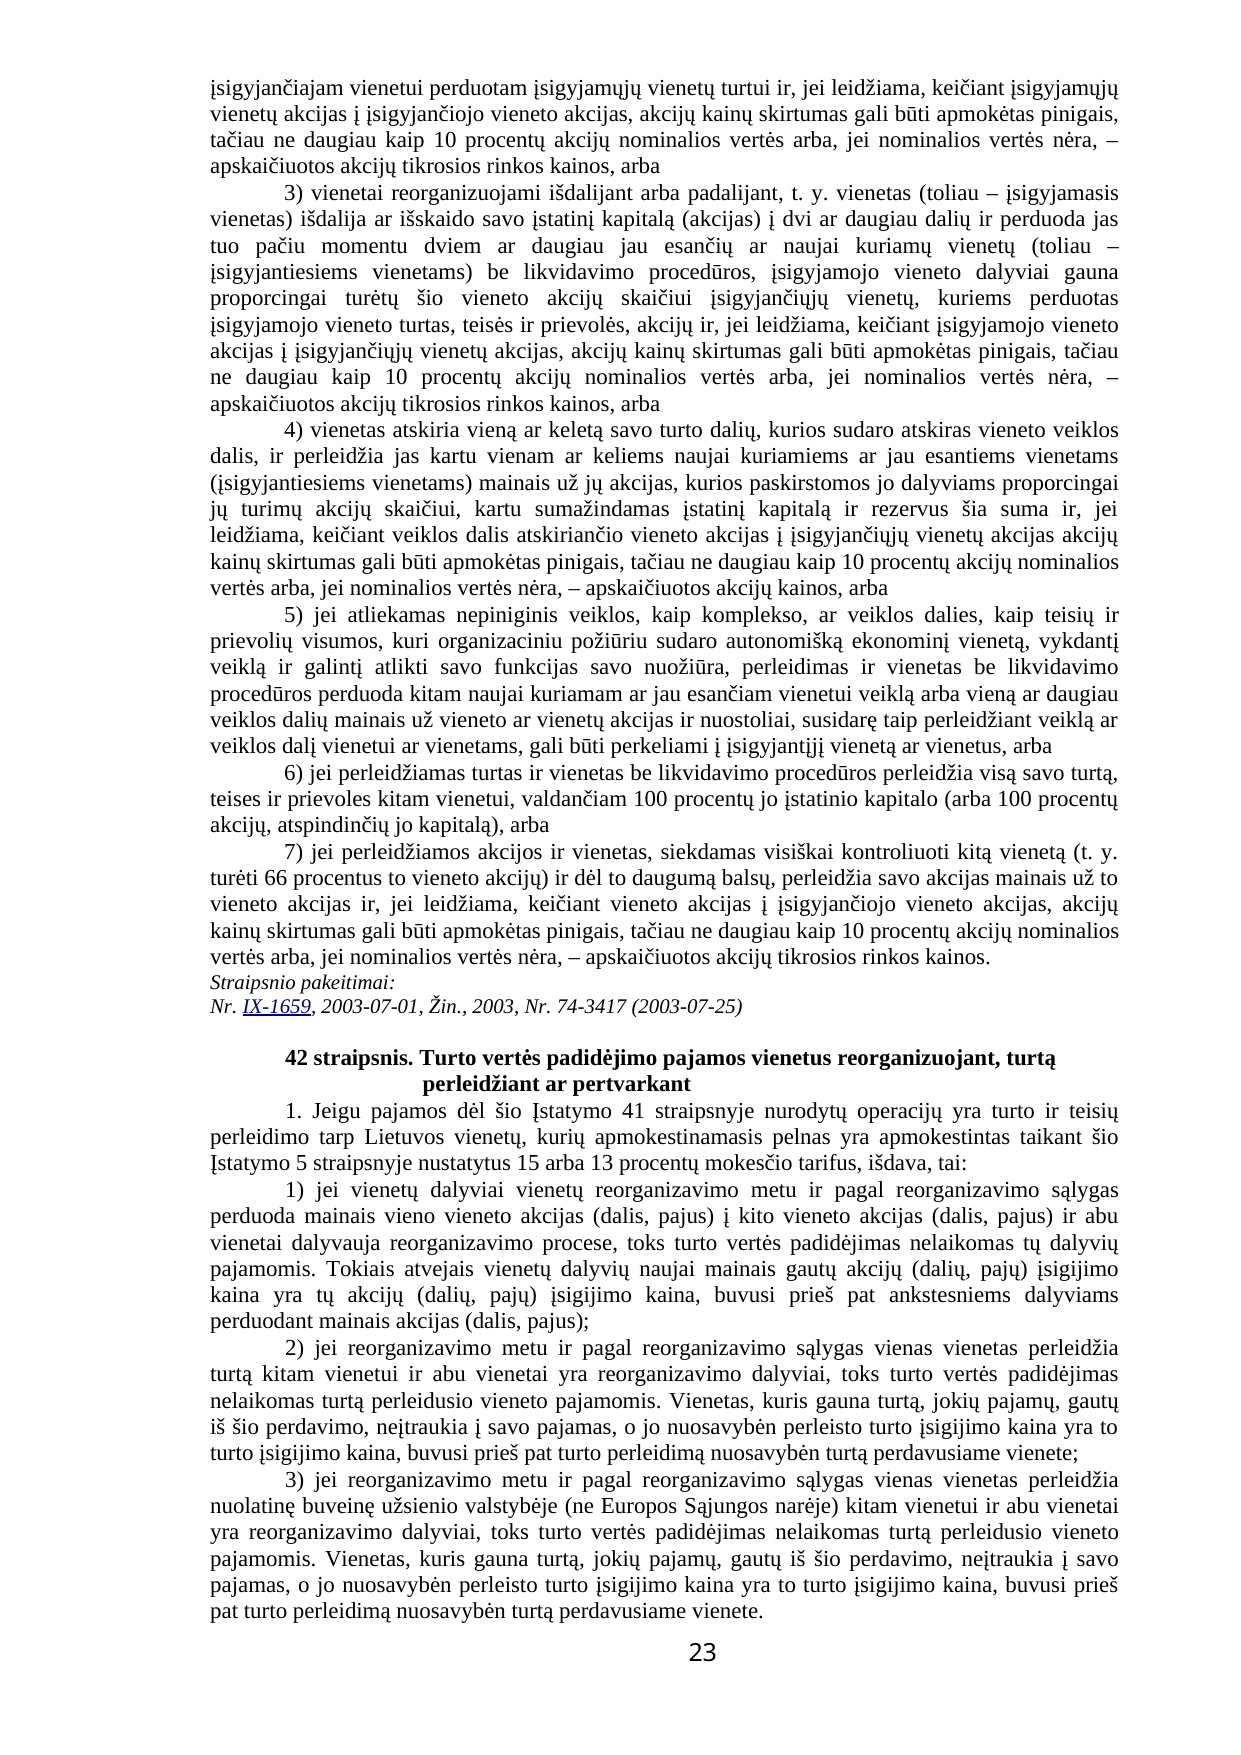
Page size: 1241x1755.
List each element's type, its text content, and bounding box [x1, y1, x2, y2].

subtitle perleidžiant ar pertvarkant [417, 1070, 1120, 1097]
text 2) jei reorganizavimo metu ir pagal reorganizavimo sąlygas vienas vienetas perleidžia turtą kitam vienetui ir abu vienetai yra reorganizavimo dalyviai, toks turto vertės padidėjimas nelaikomas turtą perleidusio vieneto pajamomis. Vienetas, kuris gauna turtą, jokių pajamų, gautų iš šio perdavimo, neįtraukia į savo pajamas, o jo nuosavybėn perleisto turto įsigijimo kaina yra to turto įsigijimo kaina, buvusi prieš pat turto perleidimą nuosavybėn turtą perdavusiame vienete; [210, 1334, 1120, 1466]
text 4) vienetas atskiria vieną ar keletą savo turto dalių, kurios sudaro atskiras vieneto veiklos dalis, ir perleidžia jas kartu vienam ar keliems naujai kuriamiems ar jau esantiems vienetams (įsigyjantiesiems vienetams) mainais už jų akcijas, kurios paskirstomos jo dalyviams proporcingai jų turimų akcijų skaičiui, kartu sumažindamas įstatinį kapitalą ir rezervus šia suma ir, jei leidžiama, keičiant veiklos dalis atskiriančio vieneto akcijas į įsigyjančiųjų vienetų akcijas akcijų kainų skirtumas gali būti apmokėtas pinigais, tačiau ne daugiau kaip 10 procentų akcijų nominalios vertės arba, jei nominalios vertės nėra, – apskaičiuotos akcijų kainos, arba [210, 416, 1120, 601]
text 5) jei atliekamas nepiniginis veiklos, kaip komplekso, ar veiklos dalies, kaip teisių ir prievolių visumos, kuri organizaciniu požiūriu sudaro autonomišką ekonominį vienetą, vykdantį veiklą ir galintį atlikti savo funkcijas savo nuožiūra, perleidimas ir vienetas be likvidavimo procedūros perduoda kitam naujai kuriamam ar jau esančiam vienetui veiklą arba vieną ar daugiau veiklos dalių mainais už vieneto ar vienetų akcijas ir nuostoliai, susidarę taip perleidžiant veiklą ar veiklos dalį vienetui ar vienetams, gali būti perkeliami į įsigyjantįjį vienetą ar vienetus, arba [210, 601, 1120, 759]
text įsigyjančiajam vienetui perduotam įsigyjamųjų vienetų turtui ir, jei leidžiama, keičiant įsigyjamųjų vienetų akcijas į įsigyjančiojo vieneto akcijas, akcijų kainų skirtumas gali būti apmokėtas pinigais, tačiau ne daugiau kaip 10 procentų akcijų nominalios vertės arba, jei nominalios vertės nėra, – apskaičiuotos akcijų tikrosios rinkos kainos, arba [210, 73, 1120, 179]
text 3) jei reorganizavimo metu ir pagal reorganizavimo sąlygas vienas vienetas perleidžia nuolatinę buveinę užsienio valstybėje (ne Europos Sąjungos narėje) kitam vienetui ir abu vienetai yra reorganizavimo dalyviai, toks turto vertės padidėjimas nelaikomas turtą perleidusio vieneto pajamomis. Vienetas, kuris gauna turtą, jokių pajamų, gautų iš šio perdavimo, neįtraukia į savo pajamas, o jo nuosavybėn perleisto turto įsigijimo kaina yra to turto įsigijimo kaina, buvusi prieš pat turto perleidimą nuosavybėn turtą perdavusiame vienete. [210, 1466, 1120, 1624]
text 7) jei perleidžiamos akcijos ir vienetas, siekdamas visiškai kontroliuoti kitą vienetą (t. y. turėti 66 procentus to vieneto akcijų) ir dėl to daugumą balsų, perleidžia savo akcijas mainais už to vieneto akcijas ir, jei leidžiama, keičiant vieneto akcijas į įsigyjančiojo vieneto akcijas, akcijų kainų skirtumas gali būti apmokėtas pinigais, tačiau ne daugiau kaip 10 procentų akcijų nominalios vertės arba, jei nominalios vertės nėra, – apskaičiuotos akcijų tikrosios rinkos kainos. [210, 838, 1120, 969]
text Nr. IX-1659, 2003-07-01, Žin., 2003, Nr. 74-3417 (2003-07-25) [210, 994, 1120, 1018]
text 3) vienetai reorganizuojami išdalijant arba padalijant, t. y. vienetas (toliau – įsigyjamasis vienetas) išdalija ar išskaido savo įstatinį kapitalą (akcijas) į dvi ar daugiau dalių ir perduoda jas tuo pačiu momentu dviem ar daugiau jau esančių ar naujai kuriamų vienetų (toliau – įsigyjantiesiems vienetams) be likvidavimo procedūros, įsigyjamojo vieneto dalyviai gauna proporcingai turėtų šio vieneto akcijų skaičiui įsigyjančiųjų vienetų, kuriems perduotas įsigyjamojo vieneto turtas, teisės ir prievolės, akcijų ir, jei leidžiama, keičiant įsigyjamojo vieneto akcijas į įsigyjančiųjų vienetų akcijas, akcijų kainų skirtumas gali būti apmokėtas pinigais, tačiau ne daugiau kaip 10 procentų akcijų nominalios vertės arba, jei nominalios vertės nėra, – apskaičiuotos akcijų tikrosios rinkos kainos, arba [210, 179, 1120, 416]
text 6) jei perleidžiamas turtas ir vienetas be likvidavimo procedūros perleidžia visą savo turtą, teises ir prievoles kitam vienetui, valdančiam 100 procentų jo įstatinio kapitalo (arba 100 procentų akcijų, atspindinčių jo kapitalą), arba [210, 759, 1120, 838]
text Straipsnio pakeitimai: [210, 969, 1120, 994]
subtitle 42 straipsnis. Turto vertės padidėjimo pajamos vienetus reorganizuojant, turtą [285, 1044, 1120, 1070]
text 1. Jeigu pajamos dėl šio Įstatymo 41 straipsnyje nurodytų operacijų yra turto ir teisių perleidimo tarp Lietuvos vienetų, kurių apmokestinamasis pelnas yra apmokestintas taikant šio Įstatymo 5 straipsnyje nustatytus 15 arba 13 procentų mokesčio tarifus, išdava, tai: [210, 1097, 1120, 1176]
text 1) jei vienetų dalyviai vienetų reorganizavimo metu ir pagal reorganizavimo sąlygas perduoda mainais vieno vieneto akcijas (dalis, pajus) į kito vieneto akcijas (dalis, pajus) ir abu vienetai dalyvauja reorganizavimo procese, toks turto vertės padidėjimas nelaikomas tų dalyvių pajamomis. Tokiais atvejais vienetų dalyvių naujai mainais gautų akcijų (dalių, pajų) įsigijimo kaina yra tų akcijų (dalių, pajų) įsigijimo kaina, buvusi prieš pat ankstesniems dalyviams perduodant mainais akcijas (dalis, pajus); [210, 1176, 1120, 1334]
